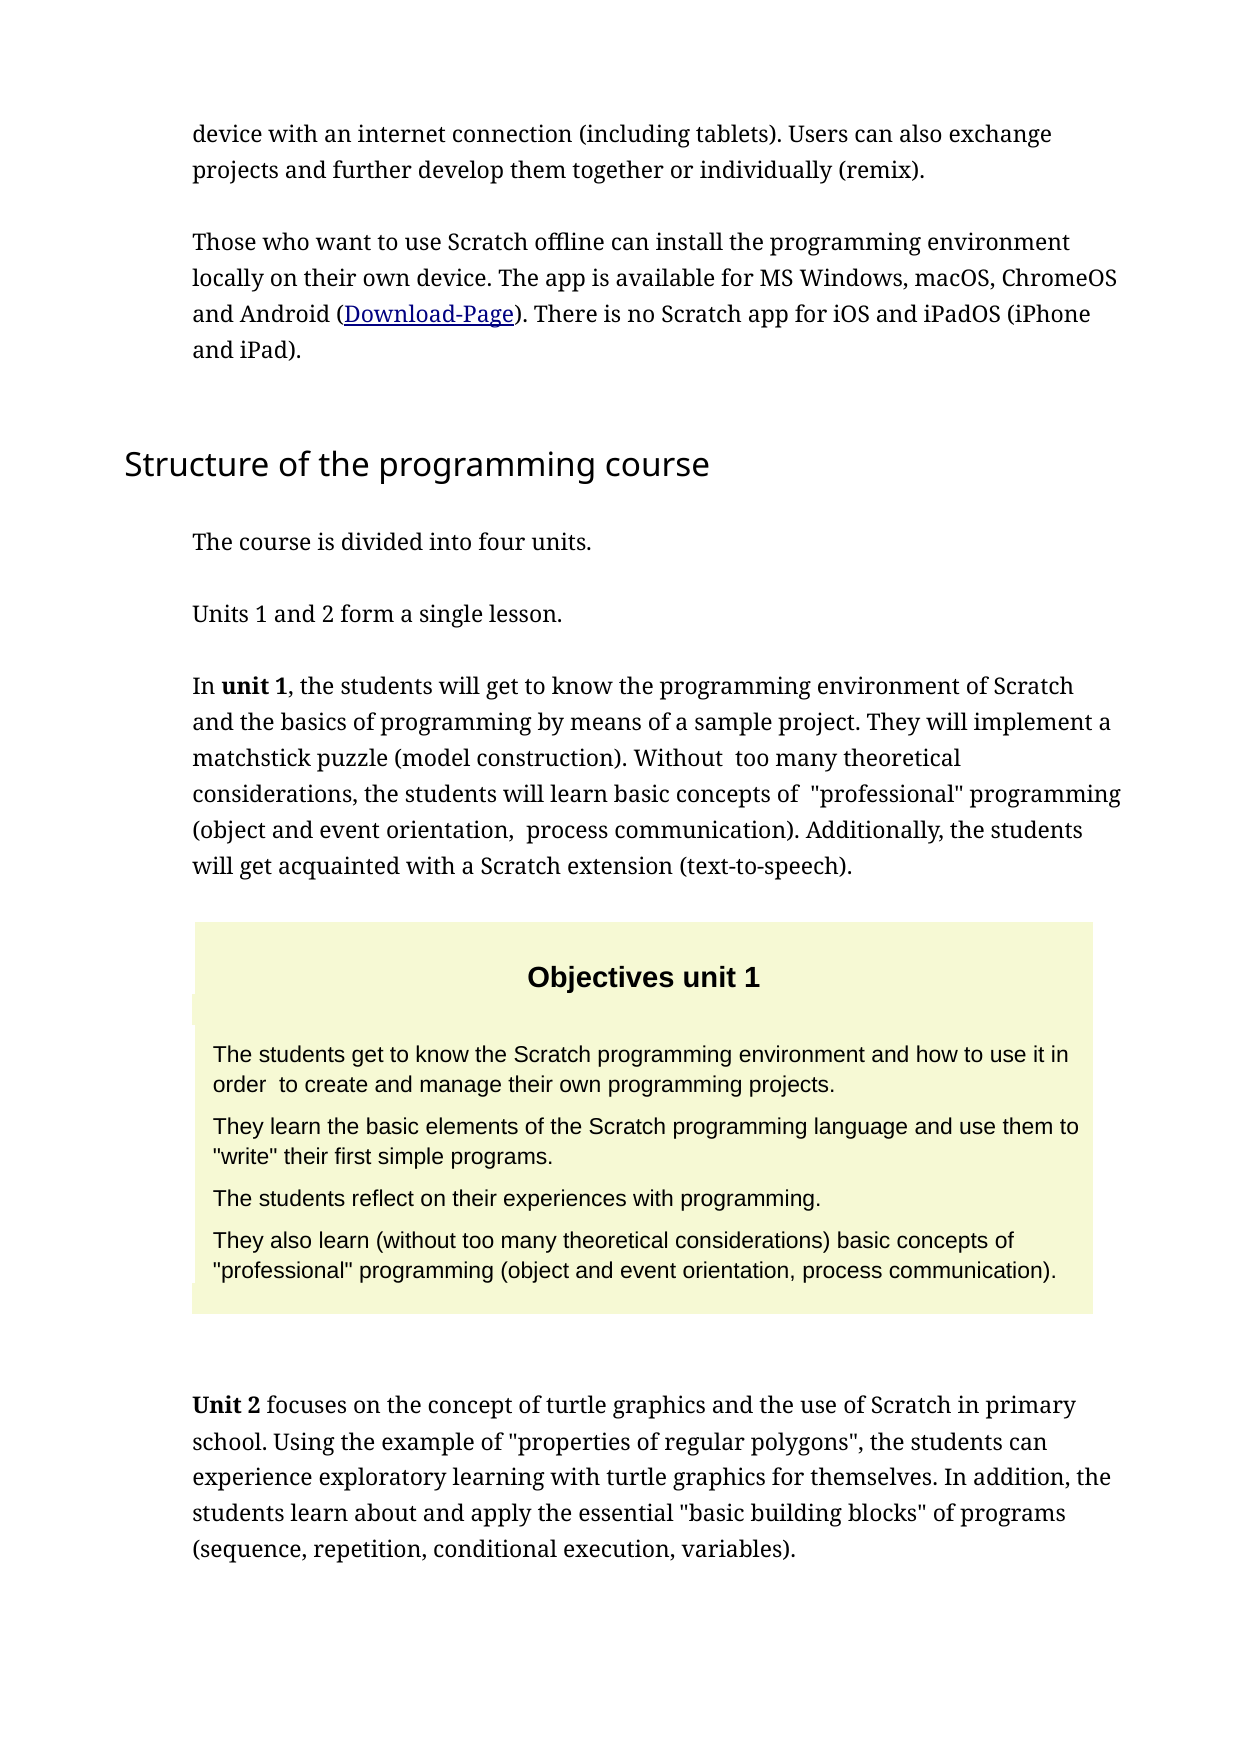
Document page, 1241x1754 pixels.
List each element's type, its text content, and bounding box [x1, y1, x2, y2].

text Unit 2 focuses on the concept of turtle graphics and the use of Scratch in primary school. Using the example of "properties of regular polygons", the students can experience exploratory learning with turtle graphics for themselves. In addition, the students learn about and apply the essential "basic building blocks" of programs (sequence, repetition, conditional execution, variables). [192, 1389, 1122, 1564]
text Units 1 and 2 form a single lesson. [192, 598, 1122, 629]
text The students reflect on their experiences with programming. [195, 1185, 1093, 1211]
text device with an internet connection (including tablets). Users can also exchange projects and further develop them together or individually (remix). [192, 118, 1122, 185]
text They learn the basic elements of the Scratch programming language and use them to "write" their first simple programs. [195, 1113, 1093, 1169]
text Those who want to use Scratch offline can install the programming environment locally on their own device. The app is available for MS Windows, macOS, ChromeOS and Android (Download-Page). There is no Scratch app for iOS and iPadOS (iPhone and iPad). [192, 226, 1122, 365]
text They also learn (without too many theoretical considerations) basic concepts of "professional" programming (object and event orientation, process communication). [195, 1227, 1093, 1283]
text In unit 1, the students will get to know the programming environment of Scratch and the basics of programming by means of a sample project. They will implement a matchstick puzzle (model construction). Without too many theoretical considerations, the students will learn basic concepts of "professional" programming (object and event orientation, process communication). Additionally, the students will get acquainted with a Scratch extension (text-to-speech). [192, 670, 1122, 881]
text Objectives unit 1 [195, 960, 1093, 994]
text The students get to know the Scratch programming environment and how to use it in order to create and manage their own programming projects. [195, 1041, 1093, 1097]
text Structure of the programming course [124, 441, 1116, 486]
text The course is divided into four units. [192, 526, 1122, 557]
